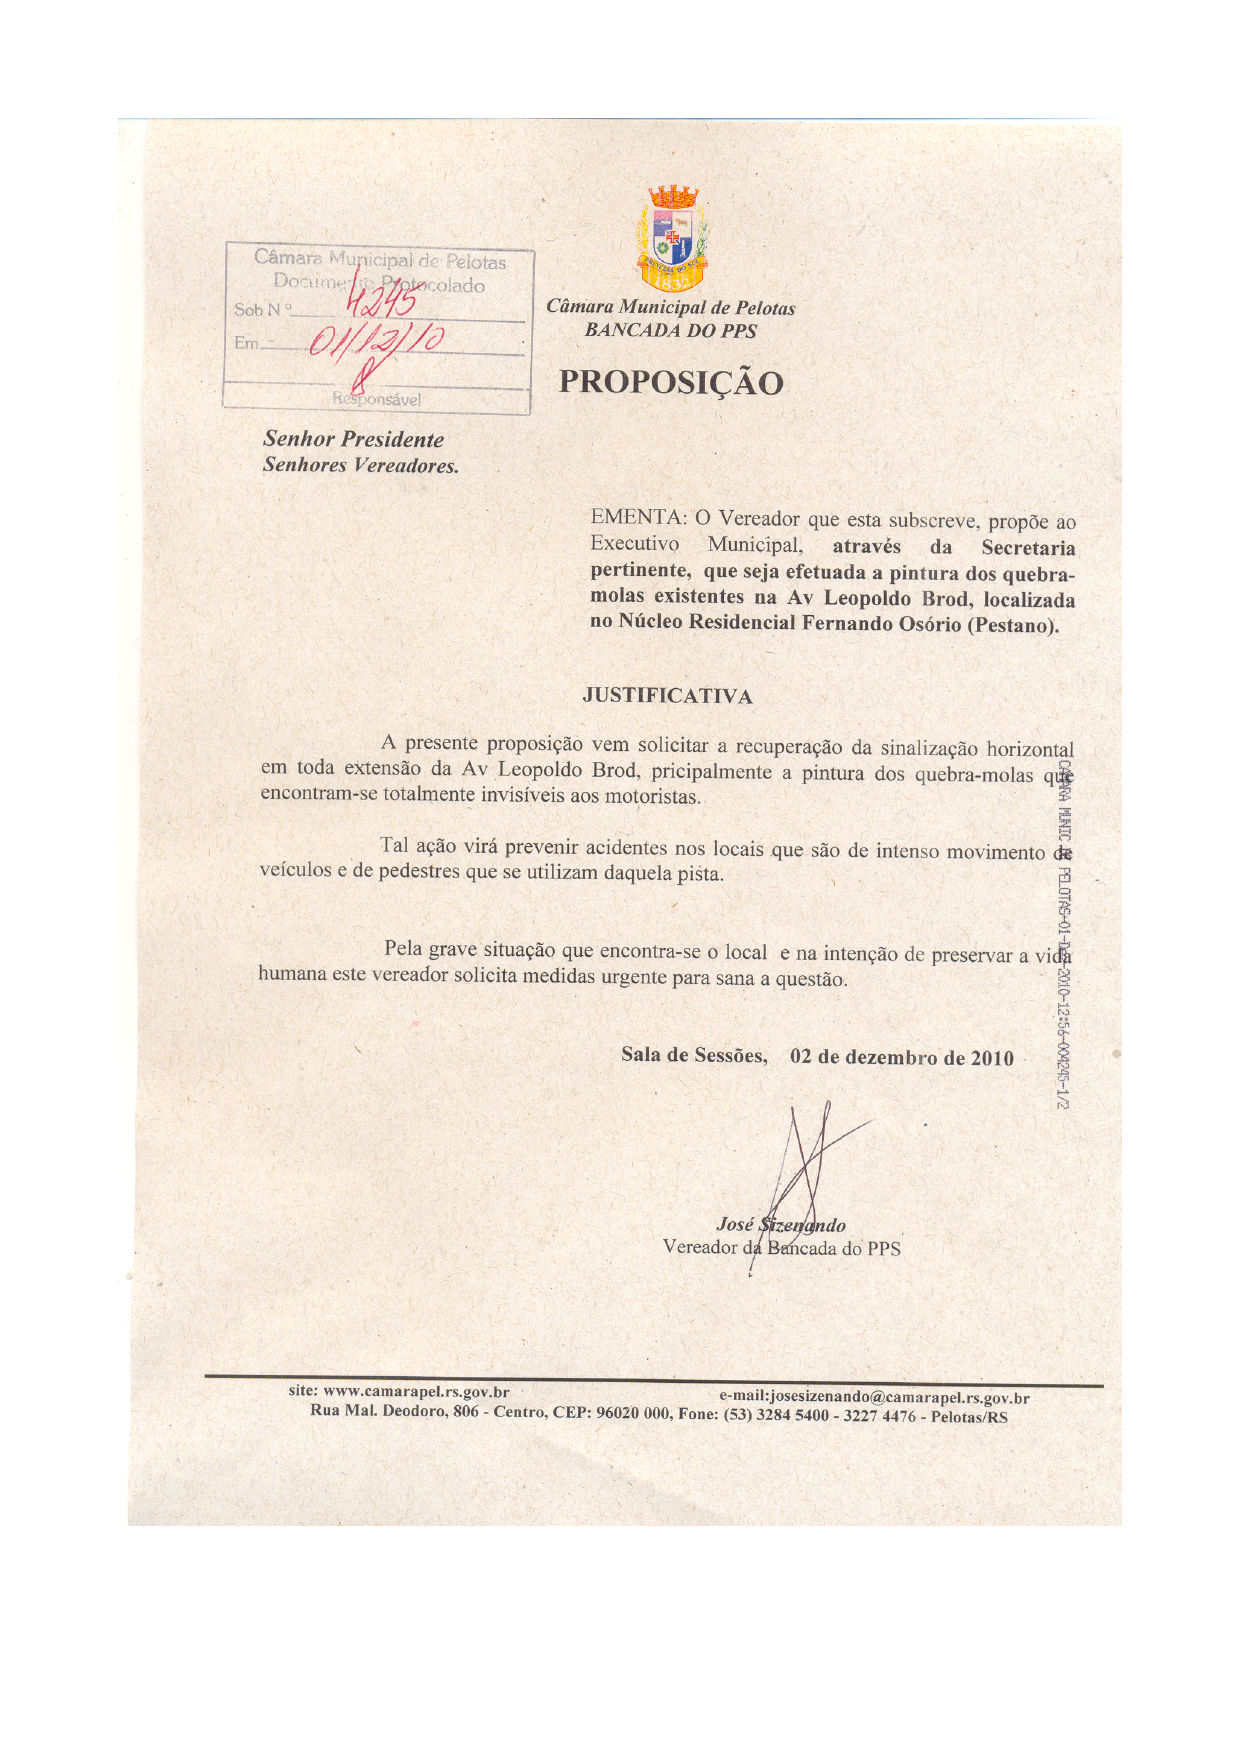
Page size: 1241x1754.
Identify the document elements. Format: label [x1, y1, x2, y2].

picture [118, 118, 1122, 1526]
